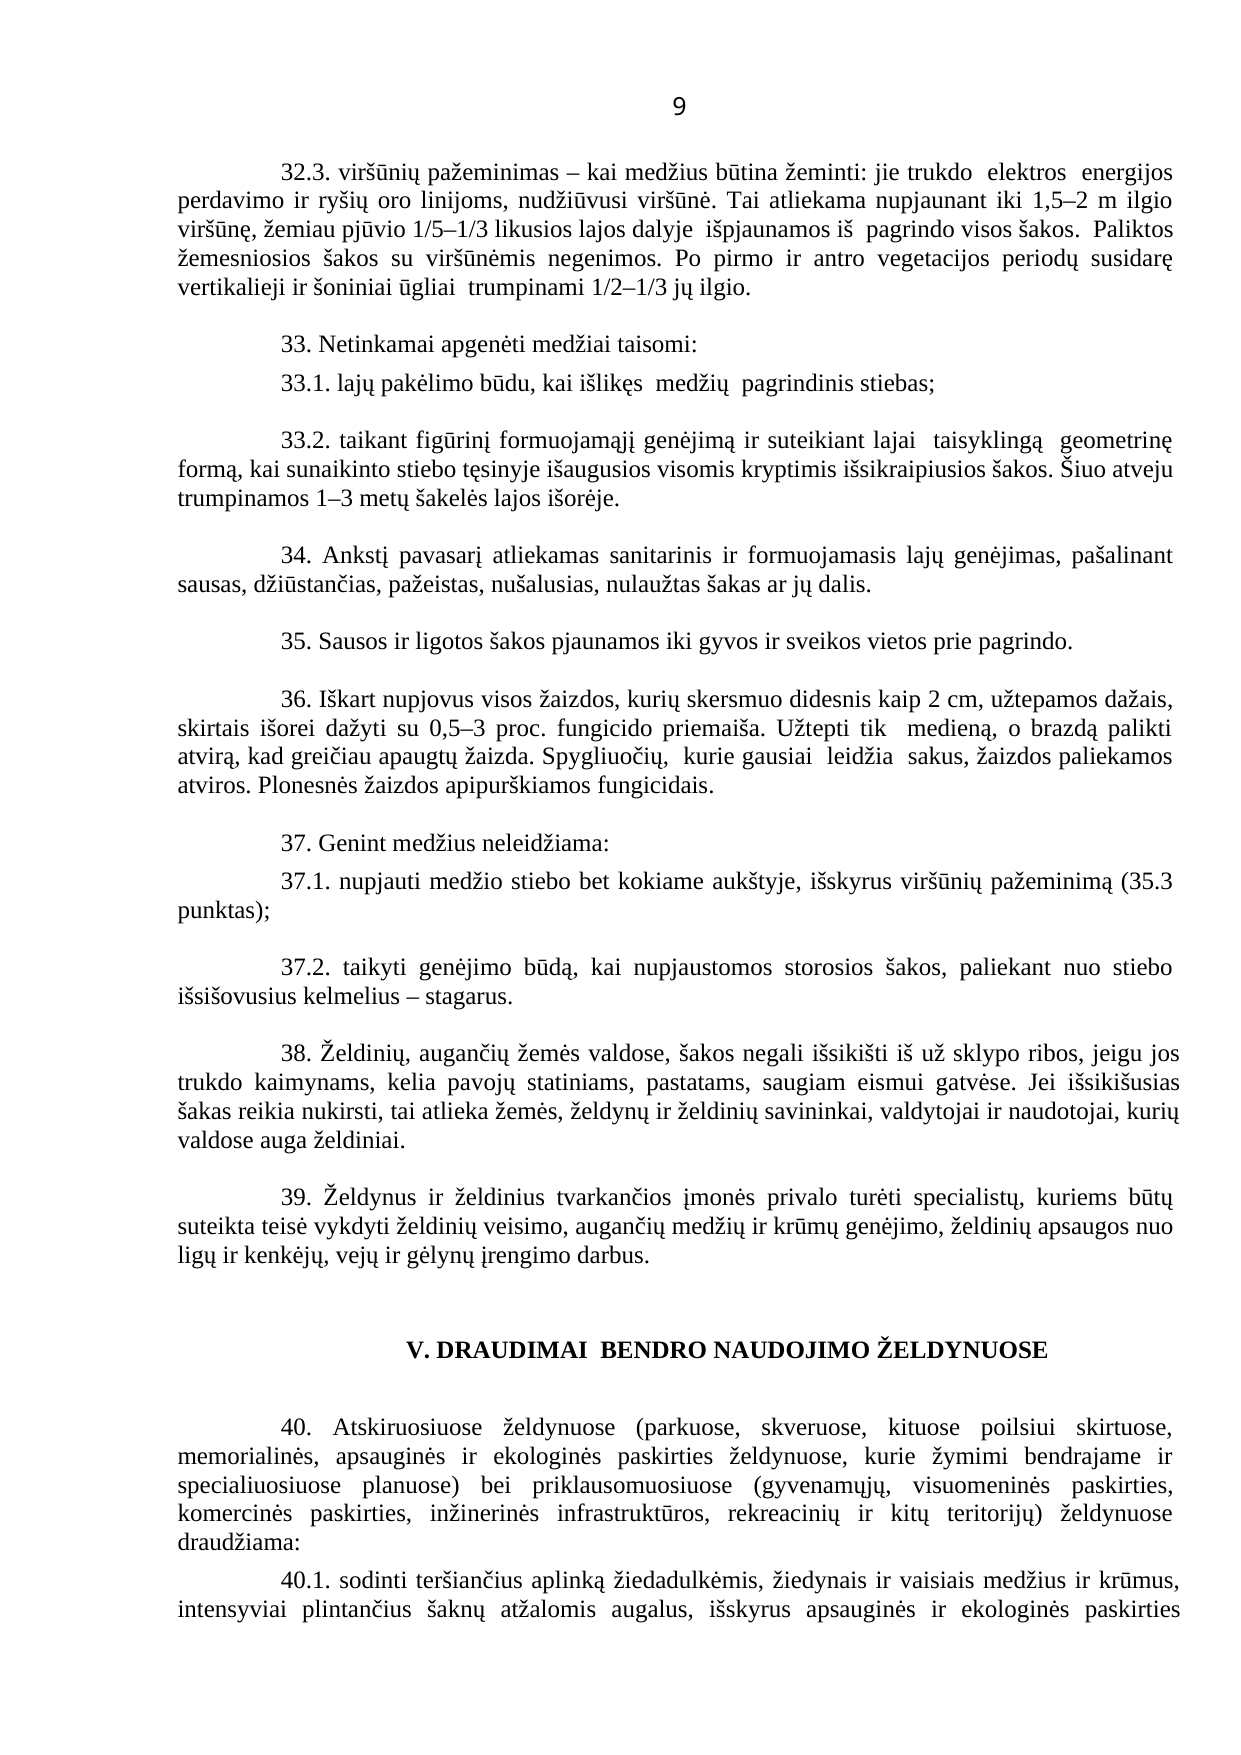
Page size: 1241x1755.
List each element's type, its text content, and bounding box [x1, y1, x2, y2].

text 35. Sausos ir ligotos šakos pjaunamos iki gyvos ir sveikos vietos prie pagrindo. [177, 626, 1174, 655]
text 33.1. lajų pakėlimo būdu, kai išlikęs medžių pagrindinis stiebas; [177, 368, 1174, 396]
text 33. Netinkamai apgenėti medžiai taisomi: [177, 329, 1174, 358]
text 38. Želdinių, augančių žemės valdose, šakos negali išsikišti iš už sklypo ribos, jeigu jos trukdo kaimynams, kelia pavojų statiniams, pastatams, saugiam eismui gatvėse. Jei išsikišusias šakas reikia nukirsti, tai atlieka žemės, želdynų ir želdinių savininkai, valdytojai ir naudotojai, kurių valdose auga želdiniai. [177, 1038, 1181, 1153]
text 40. Atskiruosiuose želdynuose (parkuose, skveruose, kituose poilsiui skirtuose, memorialinės, apsauginės ir ekologinės paskirties želdynuose, kurie žymimi bendrajame ir specialiuosiuose planuose) bei priklausomuosiuose (gyvenamųjų, visuomeninės paskirties, komercinės paskirties, inžinerinės infrastruktūros, rekreacinių ir kitų teritorijų) želdynuose draudžiama: [177, 1412, 1174, 1556]
text 34. Ankstį pavasarį atliekamas sanitarinis ir formuojamasis lajų genėjimas, pašalinant sausas, džiūstančias, pažeistas, nušalusias, nulaužtas šakas ar jų dalis. [177, 540, 1174, 598]
text 39. Želdynus ir želdinius tvarkančios įmonės privalo turėti specialistų, kuriems būtų suteikta teisė vykdyti želdinių veisimo, augančių medžių ir krūmų genėjimo, želdinių apsaugos nuo ligų ir kenkėjų, vejų ir gėlynų įrengimo darbus. [177, 1182, 1174, 1268]
text V. DRAUDIMAI BENDRO NAUDOJIMO ŽELDYNUOSE [177, 1336, 1174, 1364]
text 36. Iškart nupjovus visos žaizdos, kurių skersmuo didesnis kaip 2 cm, užtepamos dažais, skirtais išorei dažyti su 0,5–3 proc. fungicido priemaiša. Užtepti tik medieną, o brazdą palikti atvirą, kad greičiau apaugtų žaizda. Spygliuočių, kurie gausiai leidžia sakus, žaizdos paliekamos atviros. Plonesnės žaizdos apipurškiamos fungicidais. [177, 684, 1174, 799]
text 40.1. sodinti teršiančius aplinką žiedadulkėmis, žiedynais ir vaisiais medžius ir krūmus, intensyviai plintančius šaknų atžalomis augalus, išskyrus apsauginės ir ekologinės paskirties [177, 1566, 1181, 1623]
text 37. Genint medžius neleidžiama: [177, 828, 1174, 856]
text 33.2. taikant figūrinį formuojamąjį genėjimą ir suteikiant lajai taisyklingą geometrinę formą, kai sunaikinto stiebo tęsinyje išaugusios visomis kryptimis išsikraipiusios šakos. Šiuo atveju trumpinamos 1–3 metų šakelės lajos išorėje. [177, 425, 1174, 511]
text 37.1. nupjauti medžio stiebo bet kokiame aukštyje, išskyrus viršūnių pažeminimą (35.3 punktas); [177, 866, 1174, 923]
text 32.3. viršūnių pažeminimas – kai medžius būtina žeminti: jie trukdo elektros energijos perdavimo ir ryšių oro linijoms, nudžiūvusi viršūnė. Tai atliekama nupjaunant iki 1,5–2 m ilgio viršūnę, žemiau pjūvio 1/5–1/3 likusios lajos dalyje išpjaunamos iš pagrindo visos šakos. Paliktos žemesniosios šakos su viršūnėmis negenimos. Po pirmo ir antro vegetacijos periodų susidarę vertikalieji ir šoniniai ūgliai trumpinami 1/2–1/3 jų ilgio. [177, 157, 1174, 301]
text 37.2. taikyti genėjimo būdą, kai nupjaustomos storosios šakos, paliekant nuo stiebo išsišovusius kelmelius – stagarus. [177, 952, 1174, 1010]
